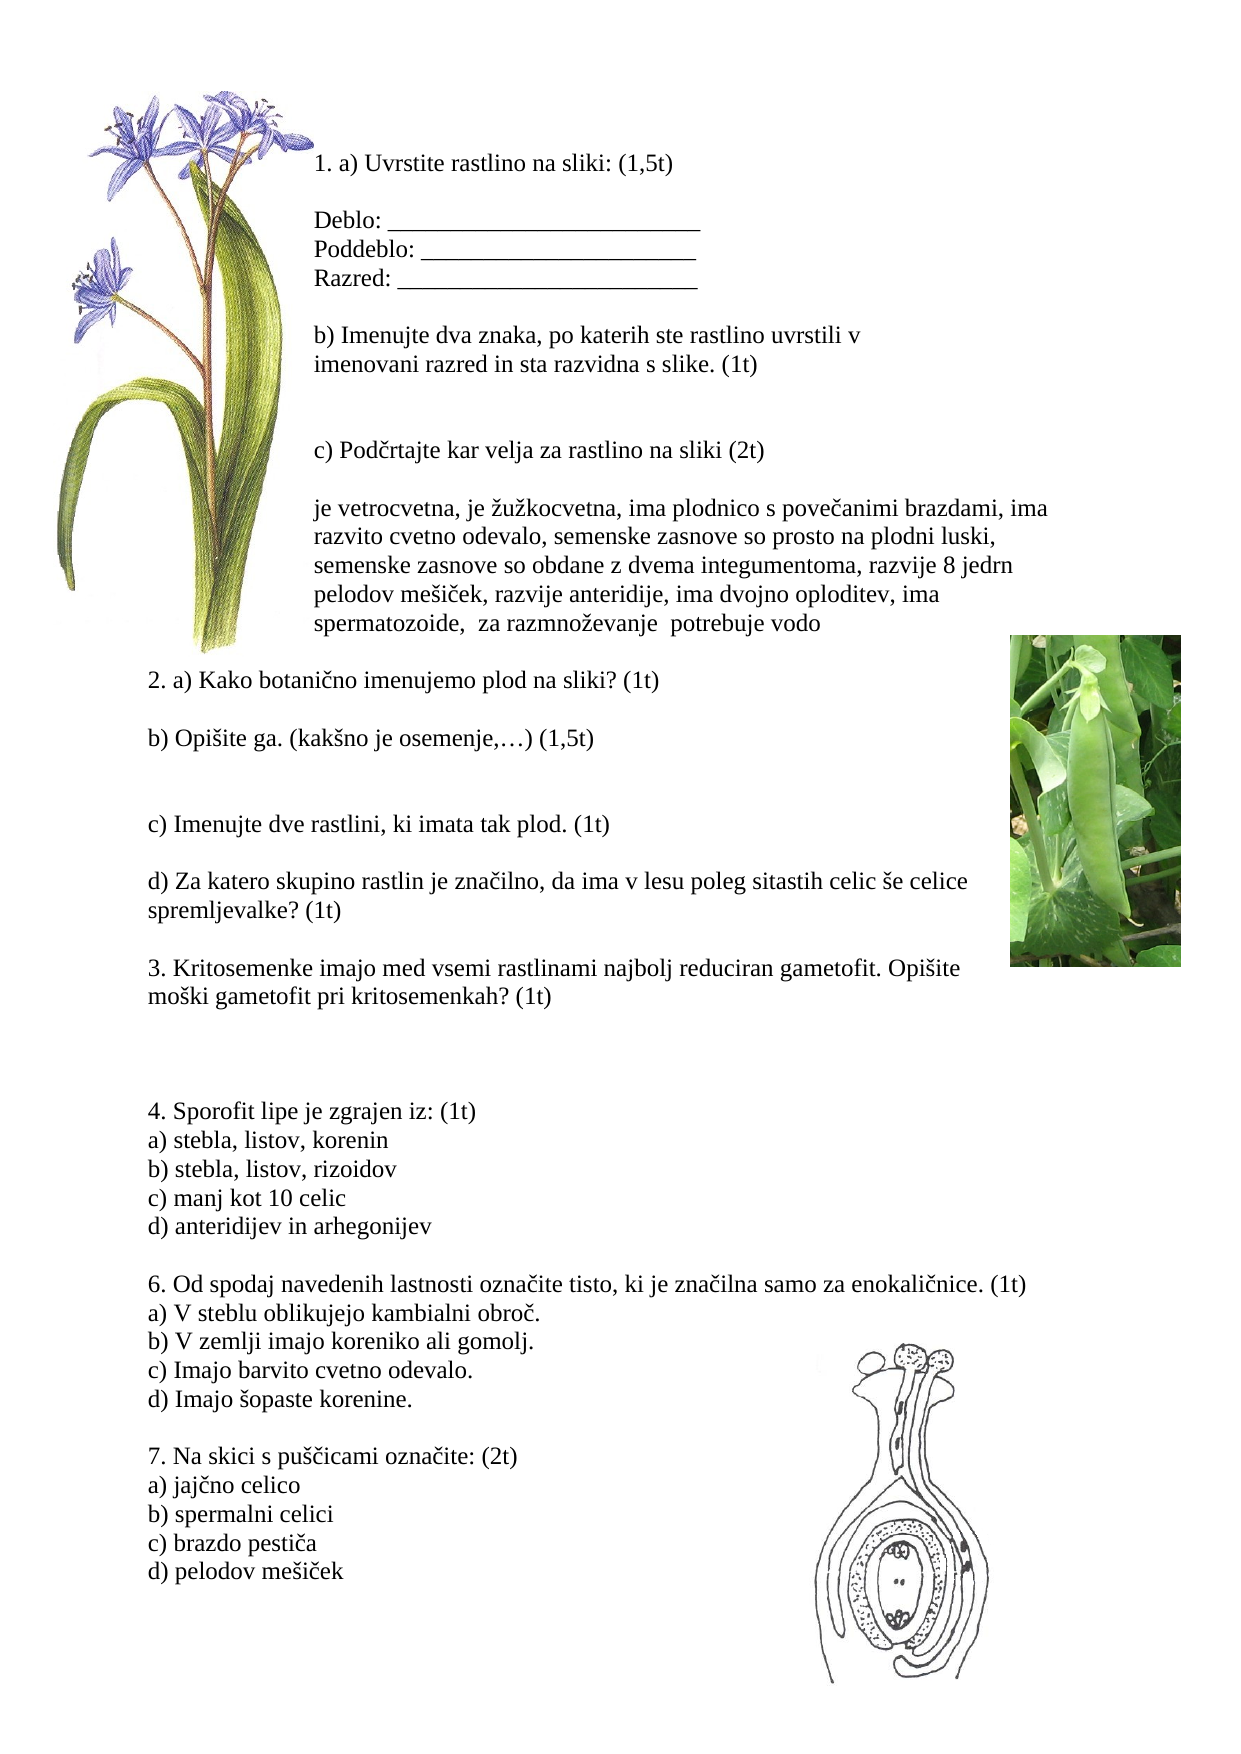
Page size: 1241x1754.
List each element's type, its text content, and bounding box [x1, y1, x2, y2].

text c) Podčrtajte kar velja za rastlino na sliki (2t) [148, 435, 1093, 464]
text d) anteridijev in arhegonijev [148, 1211, 1093, 1240]
text 2. a) Kako botanično imenujemo plod na sliki? (1t) [148, 665, 1093, 694]
text b) stebla, listov, rizoidov [148, 1154, 1093, 1183]
text b) Imenujte dva znaka, po katerih ste rastlino uvrstili v [148, 320, 1093, 349]
text b) V zemlji imajo koreniko ali gomolj. [148, 1326, 1093, 1355]
text c) Imenujte dve rastlini, ki imata tak plod. (1t) [148, 809, 1093, 838]
text a) jajčno celico [148, 1470, 1093, 1499]
text Razred: ________________________ [148, 263, 1093, 291]
text d) pelodov mešiček [148, 1556, 1093, 1585]
picture [53, 91, 314, 657]
text a) stebla, listov, korenin [148, 1125, 1093, 1154]
text 7. Na skici s puščicami označite: (2t) [148, 1441, 1093, 1470]
text 6. Od spodaj navedenih lastnosti označite tisto, ki je značilna samo za enokaličnice. (1t) [148, 1269, 1093, 1298]
text Deblo: _________________________ [148, 205, 1093, 234]
text 1. a) Uvrstite rastlino na sliki: (1,5t) [148, 148, 1093, 176]
picture [1010, 635, 1181, 967]
text 4. Sporofit lipe je zgrajen iz: (1t) [148, 1096, 1093, 1125]
text Poddeblo: ______________________ [148, 234, 1093, 263]
text je vetrocvetna, je žužkocvetna, ima plodnico s povečanimi brazdami, ima razvito cvetno odevalo, semenske zasnove so prosto na plodni luski, semenske zasnove so obdane z dvema integumentoma, razvije 8 jedrn pelodov mešiček, razvije anteridije, ima dvojno oploditev, ima spermatozoide, za razmnoževanje potrebuje vodo [148, 493, 1093, 636]
text c) brazdo pestiča [148, 1528, 1093, 1556]
text d) Imajo šopaste korenine. [148, 1384, 1093, 1413]
text imenovani razred in sta razvidna s slike. (1t) [148, 349, 1093, 378]
text a) V steblu oblikujejo kambialni obroč. [148, 1298, 1093, 1326]
text b) Opišite ga. (kakšno je osemenje,…) (1,5t) [148, 723, 1093, 751]
text b) spermalni celici [148, 1499, 1093, 1528]
text 3. Kritosemenke imajo med vsemi rastlinami najbolj reduciran gametofit. Opišite moški gametofit pri kritosemenkah? (1t) [148, 953, 1093, 1010]
text c) manj kot 10 celic [148, 1183, 1093, 1211]
text c) Imajo barvito cvetno odevalo. [148, 1355, 1093, 1384]
picture [803, 1585, 1000, 1689]
text d) Za katero skupino rastlin je značilno, da ima v lesu poleg sitastih celic še celice spremljevalke? (1t) [148, 866, 1093, 924]
picture [803, 1413, 1000, 1441]
